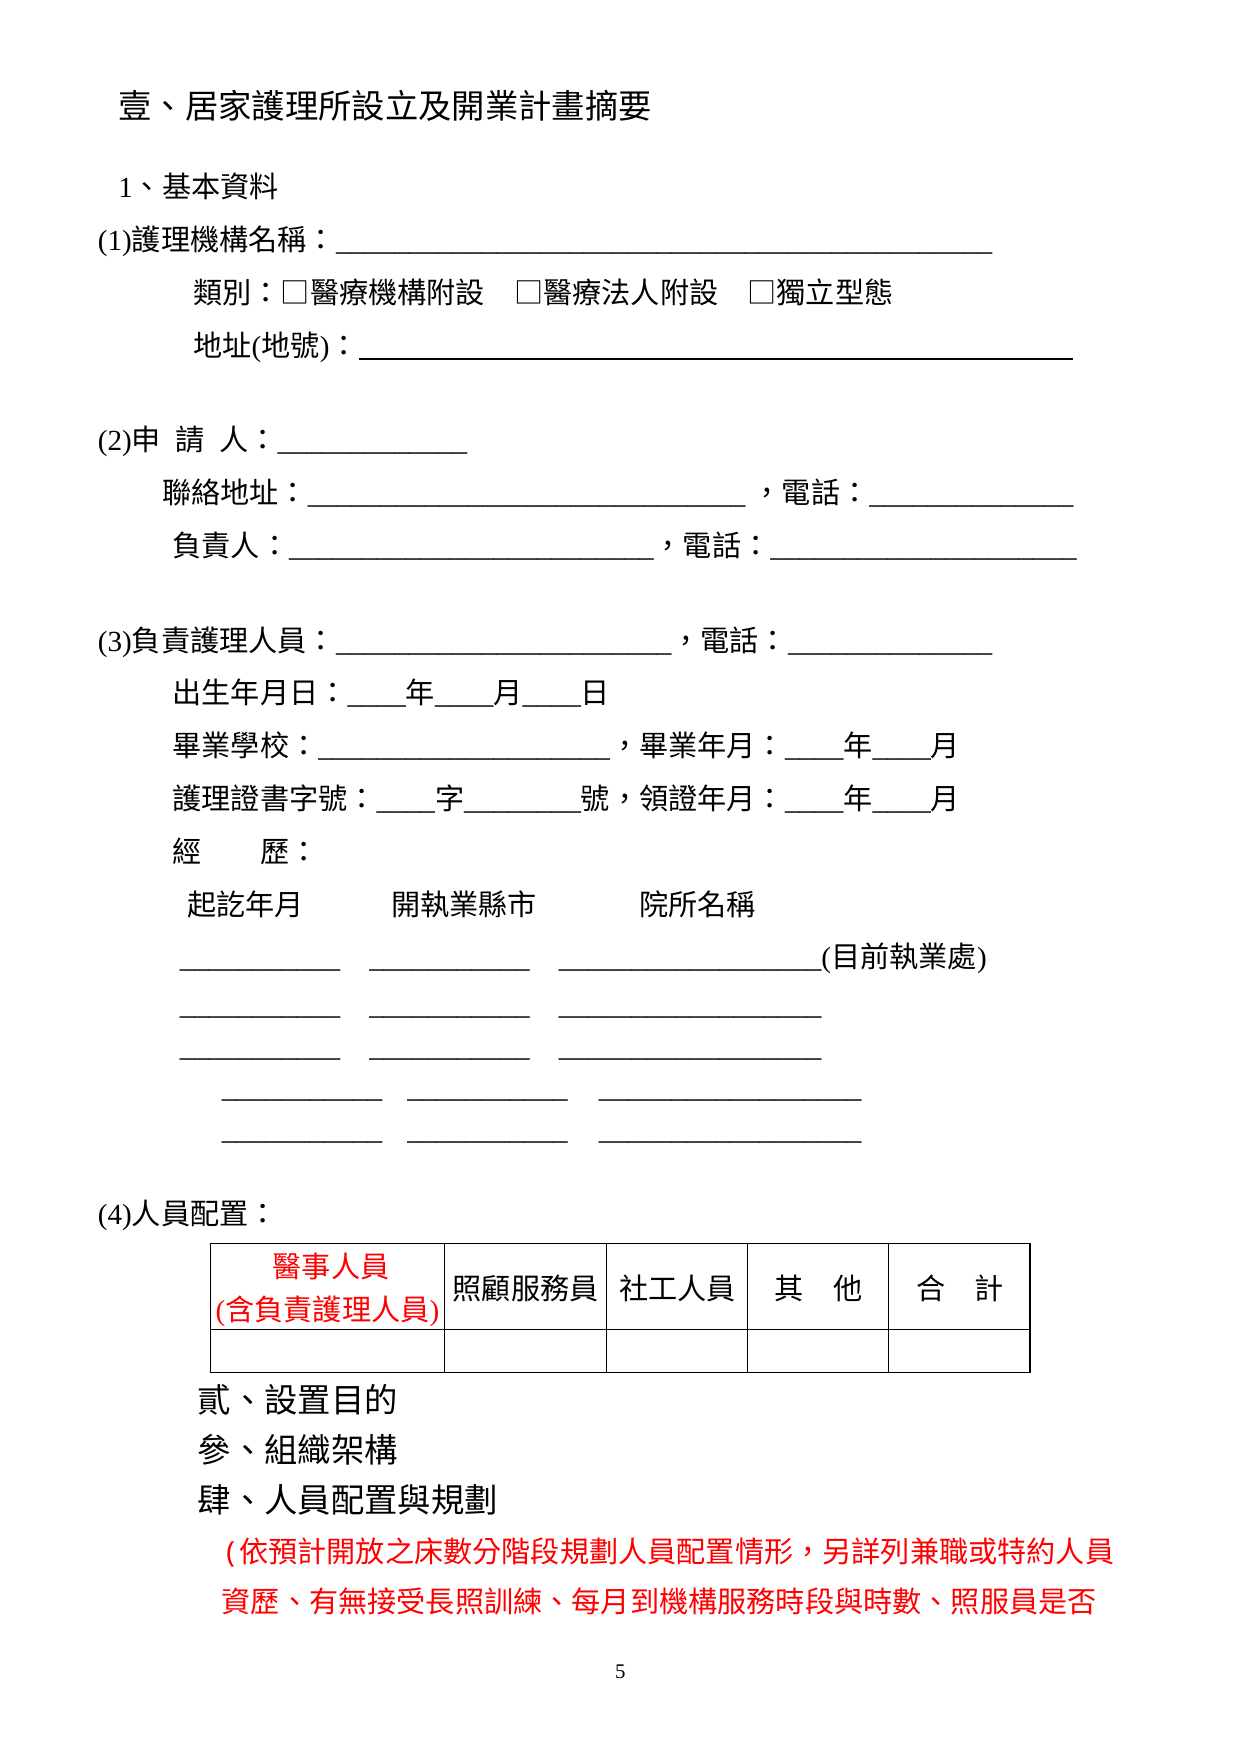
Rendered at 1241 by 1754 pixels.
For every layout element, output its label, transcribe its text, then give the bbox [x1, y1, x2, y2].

table_cell [445, 1330, 606, 1372]
table_cell [211, 1330, 444, 1372]
text 畢業學校：____________________，畢業年月：____年____月 [143, 723, 1122, 765]
text ___________ ___________ __________________ [219, 1071, 1122, 1104]
text 類別：□醫療機構附設 □醫療法人附設 □獨立型態 [193, 269, 1122, 312]
table_header 其 他 [748, 1244, 888, 1329]
text ___________ ___________ __________________(目前執業處) [143, 934, 1122, 976]
table_header 合 計 [889, 1244, 1029, 1329]
text ___________ ___________ __________________ [143, 1029, 1122, 1062]
text ___________ ___________ __________________ [219, 1112, 1122, 1146]
text 起訖年月 開執業縣市 院所名稱 [143, 881, 1122, 923]
table_header 醫事人員 (含負責護理人員) [211, 1244, 444, 1329]
table_cell [889, 1330, 1029, 1372]
text 經 歷： [143, 828, 1122, 871]
list 負責護理人員：_______________________，電話：______________ [98, 617, 1122, 659]
text (依預計開放之床數分階段規劃人員配置情形，另詳列兼職或特約人員資歷、有無接受長照訓練、每月到機構服務時段與時數、照服員是否 [221, 1523, 1122, 1623]
text ___________ ___________ __________________ [143, 987, 1122, 1020]
table_header 社工人員 [607, 1244, 747, 1329]
list 人員配置： [98, 1190, 1122, 1232]
table_header 照顧服務員 [445, 1244, 606, 1329]
text 地址(地號)： [193, 322, 1122, 364]
list 護理機構名稱：_____________________________________________ [98, 216, 1122, 259]
list 申 請 人：_____________ [98, 417, 1122, 459]
text 護理證書字號：____字________號，領證年月：____年____月 [143, 776, 1122, 818]
list 人員配置與規劃 [198, 1473, 1122, 1523]
text 出生年月日：____年____月____日 [143, 670, 1122, 712]
table_cell [607, 1330, 747, 1372]
table_cell [748, 1330, 888, 1372]
list 設置目的 [198, 1373, 1122, 1423]
list 基本資料 [118, 164, 1122, 206]
text 負責人：_________________________，電話：_____________________ [143, 522, 1122, 565]
text 聯絡地址：______________________________ ，電話：______________ [118, 469, 1122, 512]
list 居家護理所設立及開業計畫摘要 [118, 89, 1122, 126]
list 組織架構 [198, 1423, 1122, 1473]
